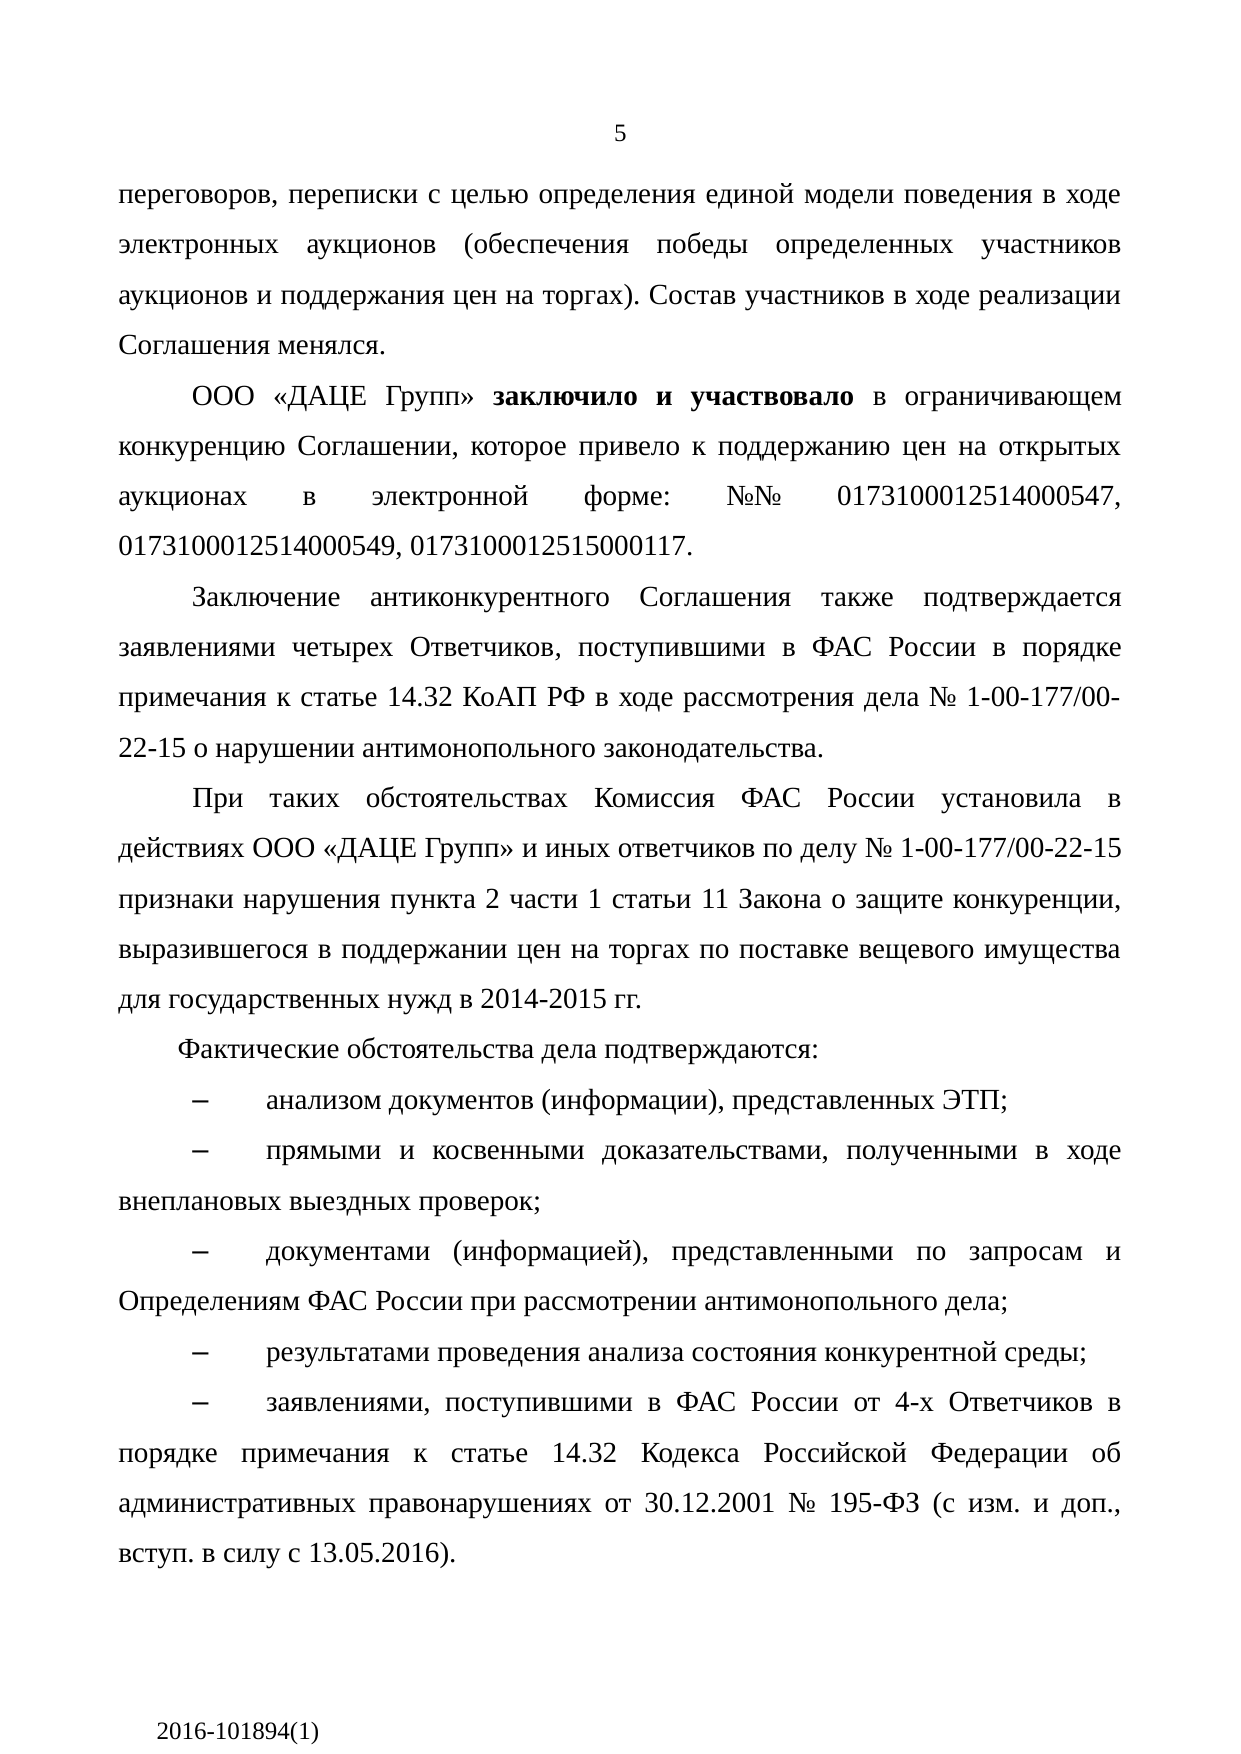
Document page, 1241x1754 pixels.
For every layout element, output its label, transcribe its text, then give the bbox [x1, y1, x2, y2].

list результатами проведения анализа состояния конкурентной среды; [118, 1334, 1122, 1367]
text переговоров, переписки с целью определения единой модели поведения в ходе электронных аукционов (обеспечения победы определенных участников аукционов и поддержания цен на торгах). Состав участников в ходе реализации Соглашения менялся. [118, 176, 1122, 361]
text Фактические обстоятельства дела подтверждаются: [118, 1032, 1122, 1065]
text Заключение антиконкурентного Соглашения также подтверждается заявлениями четырех Ответчиков, поступившими в ФАС России в порядке примечания к статье 14.32 КоАП РФ в ходе рассмотрения дела № 1-00-177/00-22-15 о нарушении антимонопольного законодательства. [118, 579, 1122, 763]
list заявлениями, поступившими в ФАС России от 4-х Ответчиков в порядке примечания к статье 14.32 Кодекса Российской Федерации об административных правонарушениях от 30.12.2001 № 195-ФЗ (с изм. и доп., вступ. в силу с 13.05.2016). [118, 1384, 1122, 1569]
text ООО «ДАЦЕ Групп» заключило и участвовало в ограничивающем конкуренцию Соглашении, которое привело к поддержанию цен на открытых аукционах в электронной форме: №№ 0173100012514000547, 0173100012514000549, 0173100012515000117. [118, 378, 1122, 562]
text При таких обстоятельствах Комиссия ФАС России установила в действиях ООО «ДАЦЕ Групп» и иных ответчиков по делу № 1-00-177/00-22-15 признаки нарушения пункта 2 части 1 статьи 11 Закона о защите конкуренции, выразившегося в поддержании цен на торгах по поставке вещевого имущества для государственных нужд в 2014-2015 гг. [118, 780, 1122, 1015]
list документами (информацией), представленными по запросам и Определениям ФАС России при рассмотрении антимонопольного дела; [118, 1233, 1122, 1317]
list анализом документов (информации), представленных ЭТП; [118, 1082, 1122, 1116]
list прямыми и косвенными доказательствами, полученными в ходе внеплановых выездных проверок; [118, 1132, 1122, 1216]
